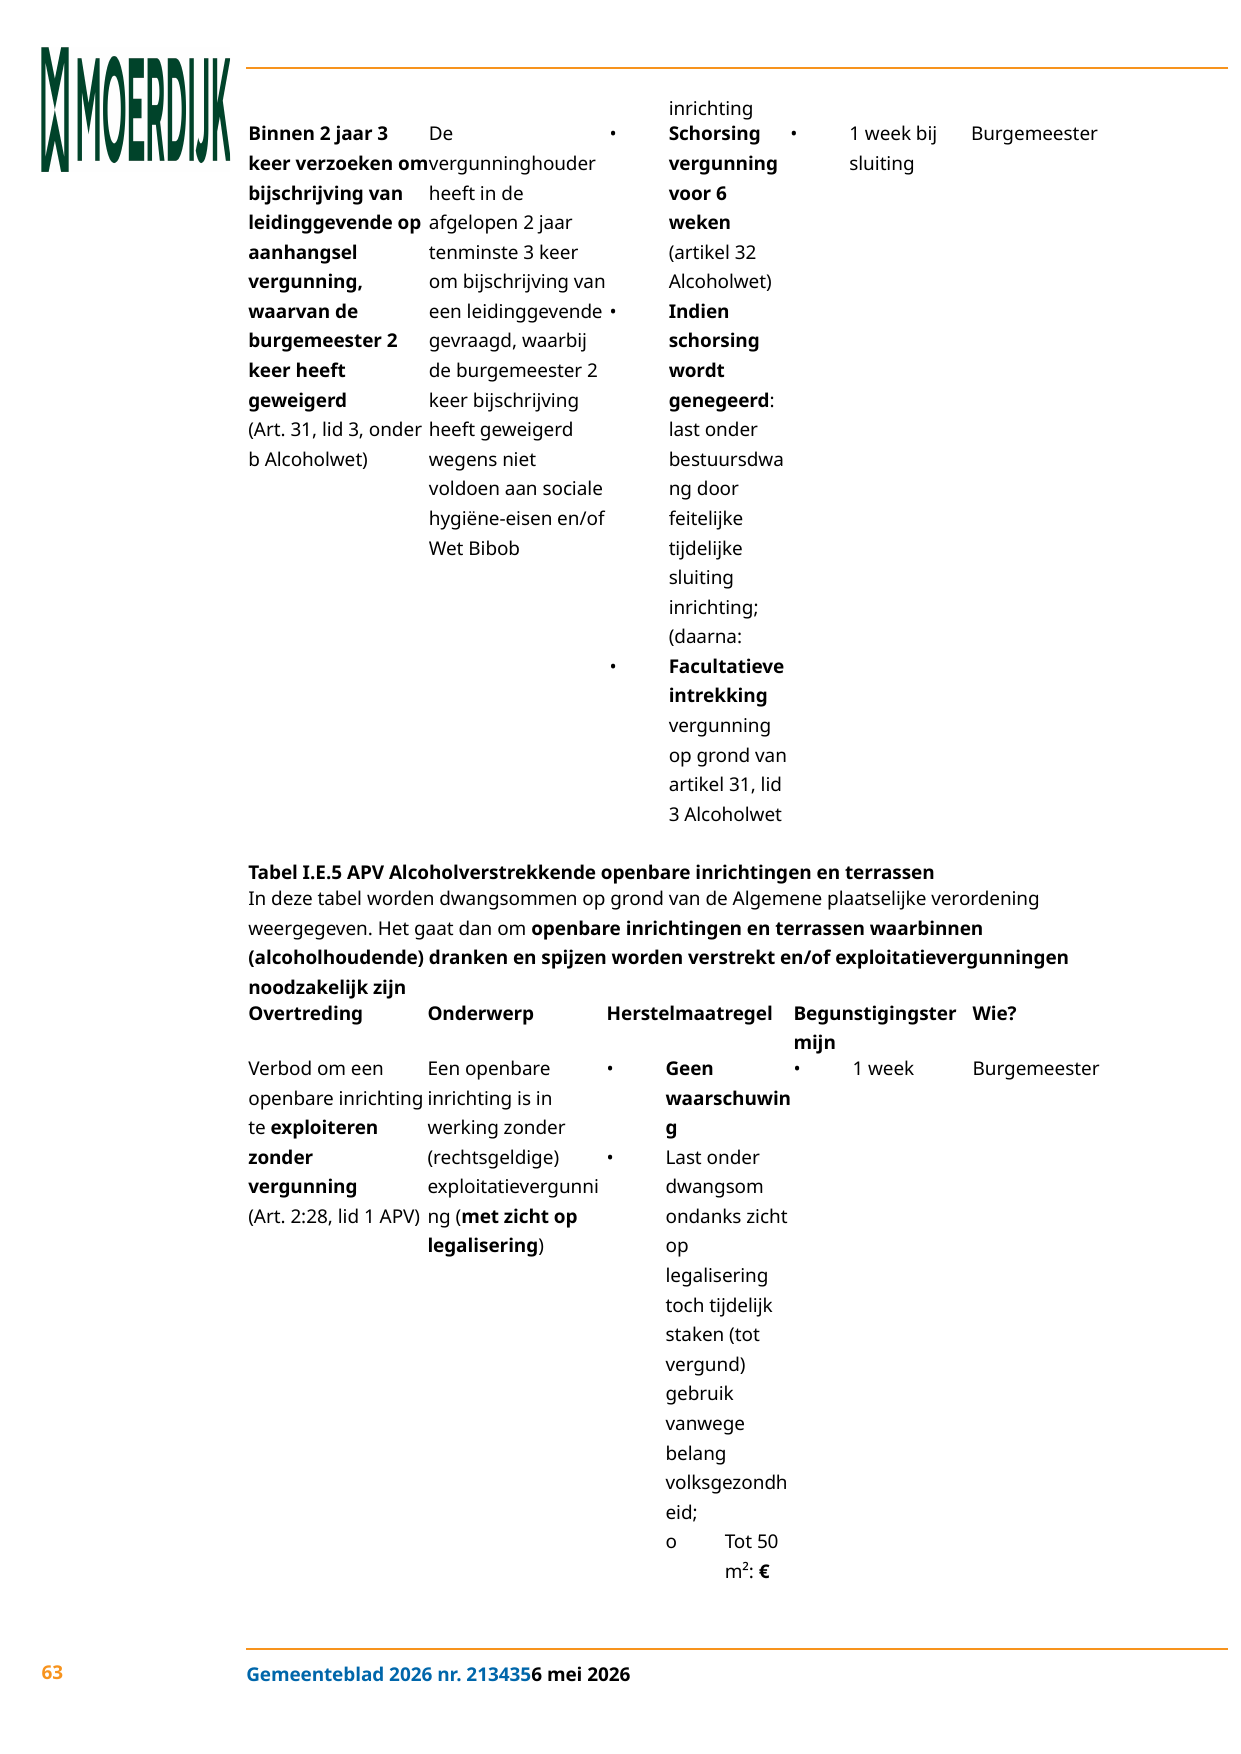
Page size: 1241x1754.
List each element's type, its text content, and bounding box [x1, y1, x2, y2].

table_cell Een openbare inrichting is in werking zonder (rechtsgeldige) exploitatievergunning (met zicht op legalisering) [427, 1055, 606, 1584]
table_cell Verbod om een openbare inrichting te exploiteren zonder vergunning (Art. 2:28, lid 1 APV) [248, 1055, 427, 1584]
table_cell De vergunninghouder heeft in de afgelopen 2 jaar tenminste 3 keer om bijschrijving van een leidinggevende gevraagd, waarbij de burgemeester 2 keer bijschrijving heeft geweigerd wegens niet voldoen aan sociale hygiëne-eisen en/of Wet Bibob [429, 121, 609, 827]
table_cell [248, 95, 429, 121]
table_cell Burgemeester [973, 1055, 1152, 1584]
table_cell [790, 95, 971, 121]
table_cell [971, 95, 1152, 121]
table_header Tabel I.E.5 APV Alcoholverstrekkende openbare inrichtingen en terrassen [248, 860, 1152, 885]
table_cell Geen waarschuwing Last onder dwangsom ondanks zicht op legalisering toch tijdelijk staken (tot vergund) gebruik vanwege belang volksgezondheid; Tot 50 m²: € 5000,- ineens 51 t/m 150 m²: € 7.500,- ineens; 151 t/m 500 m²: 10.000,- ineens: > 500 m²: 12.500,- ineens [606, 1055, 793, 1584]
table_cell 1 week bij sluiting [790, 121, 971, 827]
table_cell Begunstigingstermijn [793, 1000, 972, 1055]
table_cell Binnen 2 jaar 3 keer verzoeken om bijschrijving van leidinggevende op aanhangsel vergunning, waarvan de burgemeester 2 keer heeft geweigerd (Art. 31, lid 3, onder b Alcoholwet) [248, 121, 429, 827]
picture [41, 47, 231, 172]
table_cell Burgemeester [971, 121, 1152, 827]
table_cell Schorsing vergunning voor 6 weken (artikel 32 Alcoholwet) Indien schorsing wordt genegeerd: last onder bestuursdwang door feitelijke tijdelijke sluiting inrichting; (daarna: Facultatieve intrekking vergunning op grond van artikel 31, lid 3 Alcoholwet [609, 121, 790, 827]
table_cell Wie? [973, 1000, 1152, 1055]
table_cell Herstelmaatregel [606, 1000, 793, 1055]
table_cell inrichting [609, 95, 790, 121]
table_cell In deze tabel worden dwangsommen op grond van de Algemene plaatselijke verordening weergegeven. Het gaat dan om openbare inrichtingen en terrassen waarbinnen (alcoholhoudende) dranken en spijzen worden verstrekt en/of exploitatievergunningen noodzakelijk zijn [248, 885, 1152, 1000]
table_cell [429, 95, 609, 121]
table_cell 1 week [793, 1055, 972, 1584]
table_cell Overtreding [248, 1000, 427, 1055]
table_cell Onderwerp [427, 1000, 606, 1055]
